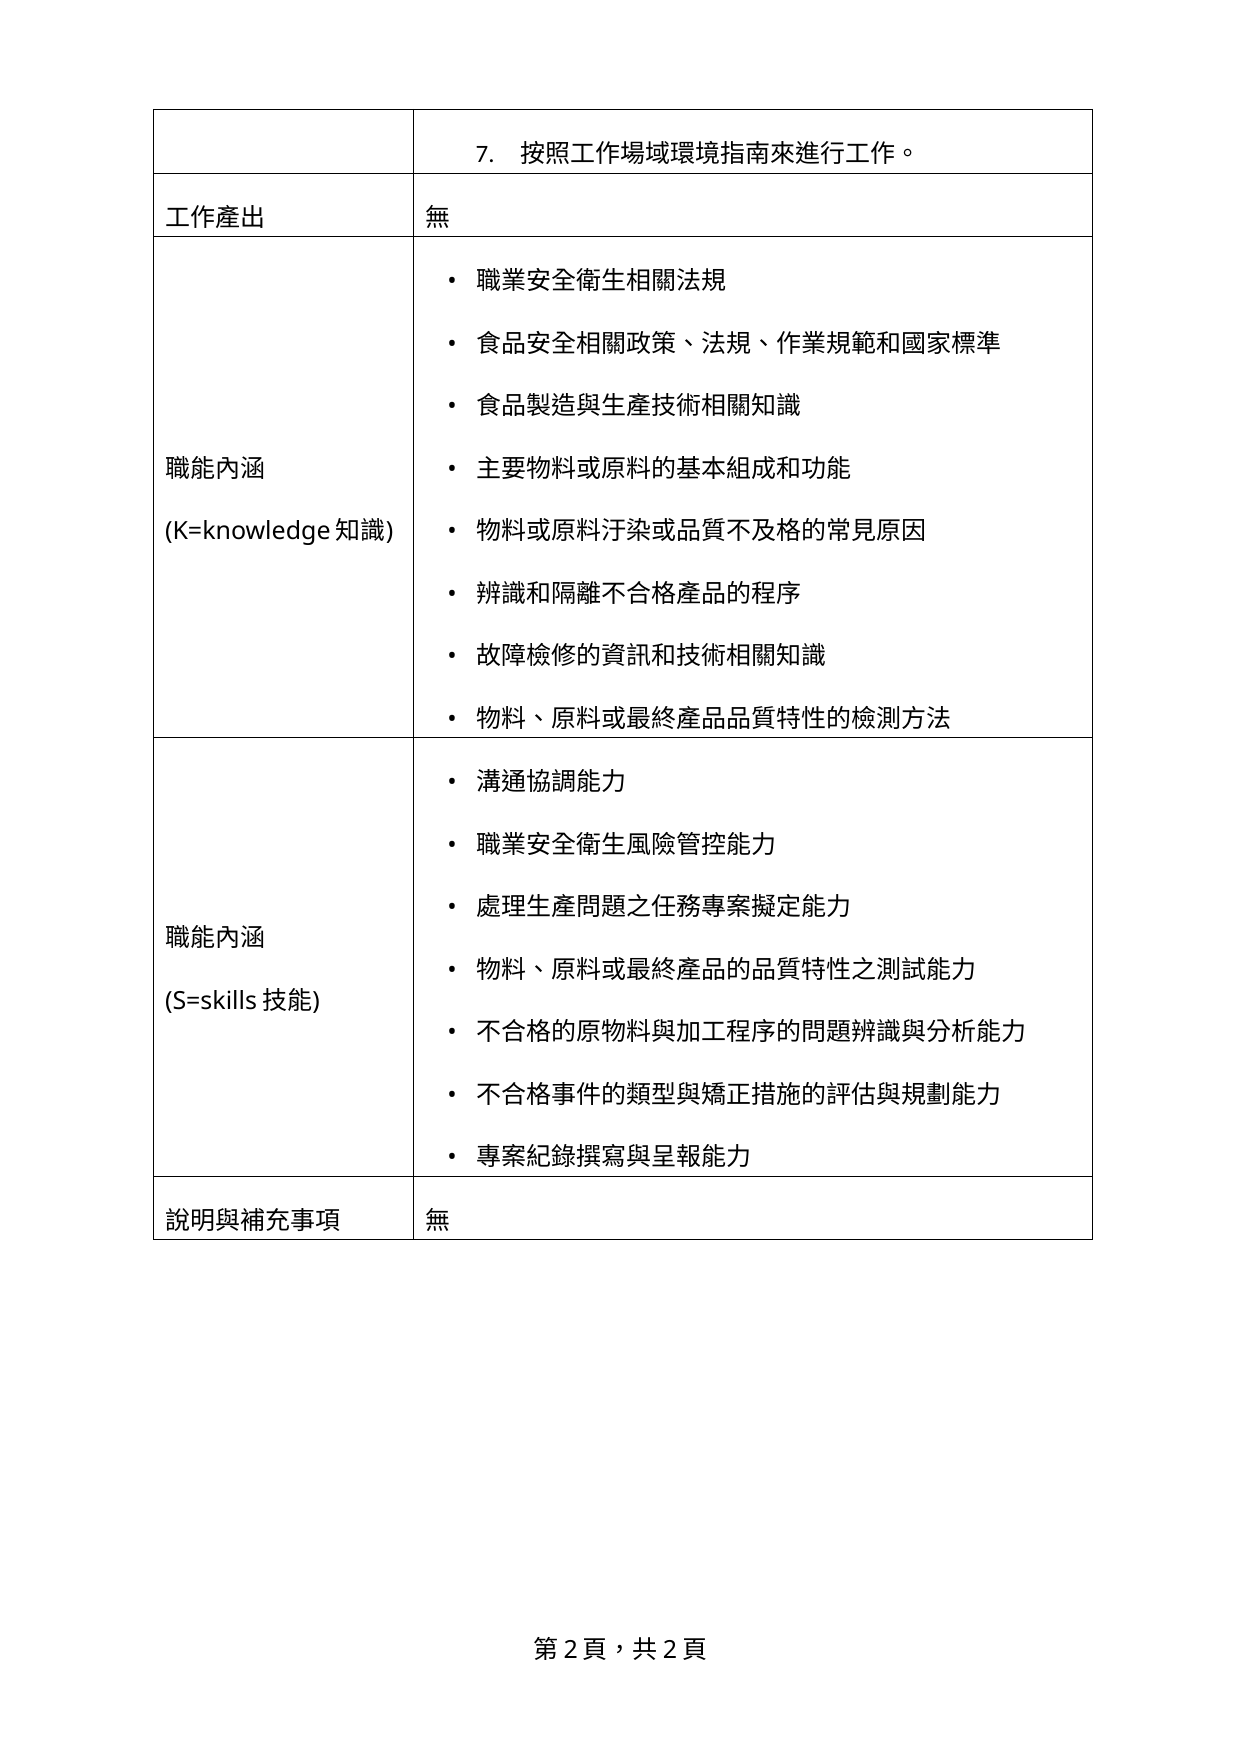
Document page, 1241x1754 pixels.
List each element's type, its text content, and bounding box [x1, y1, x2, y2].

table_cell 無 [414, 1177, 1092, 1239]
table_cell 說明與補充事項 [154, 1177, 413, 1239]
table_cell 辨識不合格的原料或物料並作出應對 辨識不合格的原料或物料，並按照工作場域規定進行呈報。 調查不合格的原因，並按照工作場域規定進行呈報。 決定矯正措施，並在符合職責等級和工作程序內執行修正。 採取行動以防止不合格的事件再次發生。 按照工作場域規定報告所採取的行動。 辨認不合格產品和製程並作出應對 監測加工過程中的加工參數。 辨識不合格的加工、處理或儲藏作業，並按照工作場域規定採取矯正措施。 調查不合格的加工、處理或儲藏作業的原因，並依工作場域規定進行呈報。 決定矯正措施，並在職責範圍和工作程序內執行修正。 採取行動以防止不合格的事件再次發生。 按照工作場域規定來報告所採取的行動。 按照工作場域環境指南來進行工作。 [414, 110, 1092, 172]
table_cell 溝通協調能力 職業安全衛生風險管控能力 處理生產問題之任務專案擬定能力 物料、原料或最終產品的品質特性之測試能力 不合格的原物料與加工程序的問題辨識與分析能力 不合格事件的類型與矯正措施的評估與規劃能力 專案紀錄撰寫與呈報能力 [414, 738, 1092, 1176]
table_cell 職能內涵 (S=skills技能) [154, 738, 413, 1176]
table_cell 職業安全衛生相關法規 食品安全相關政策、法規、作業規範和國家標準 食品製造與生產技術相關知識 主要物料或原料的基本組成和功能 物料或原料汙染或品質不及格的常見原因 辨識和隔離不合格產品的程序 故障檢修的資訊和技術相關知識 物料、原料或最終產品品質特性的檢測方法 [414, 237, 1092, 737]
table_cell 職能內涵 (K=knowledge知識) [154, 237, 413, 737]
table_cell [154, 110, 413, 172]
table_cell 無 [414, 174, 1092, 236]
table_cell 工作產出 [154, 174, 413, 236]
